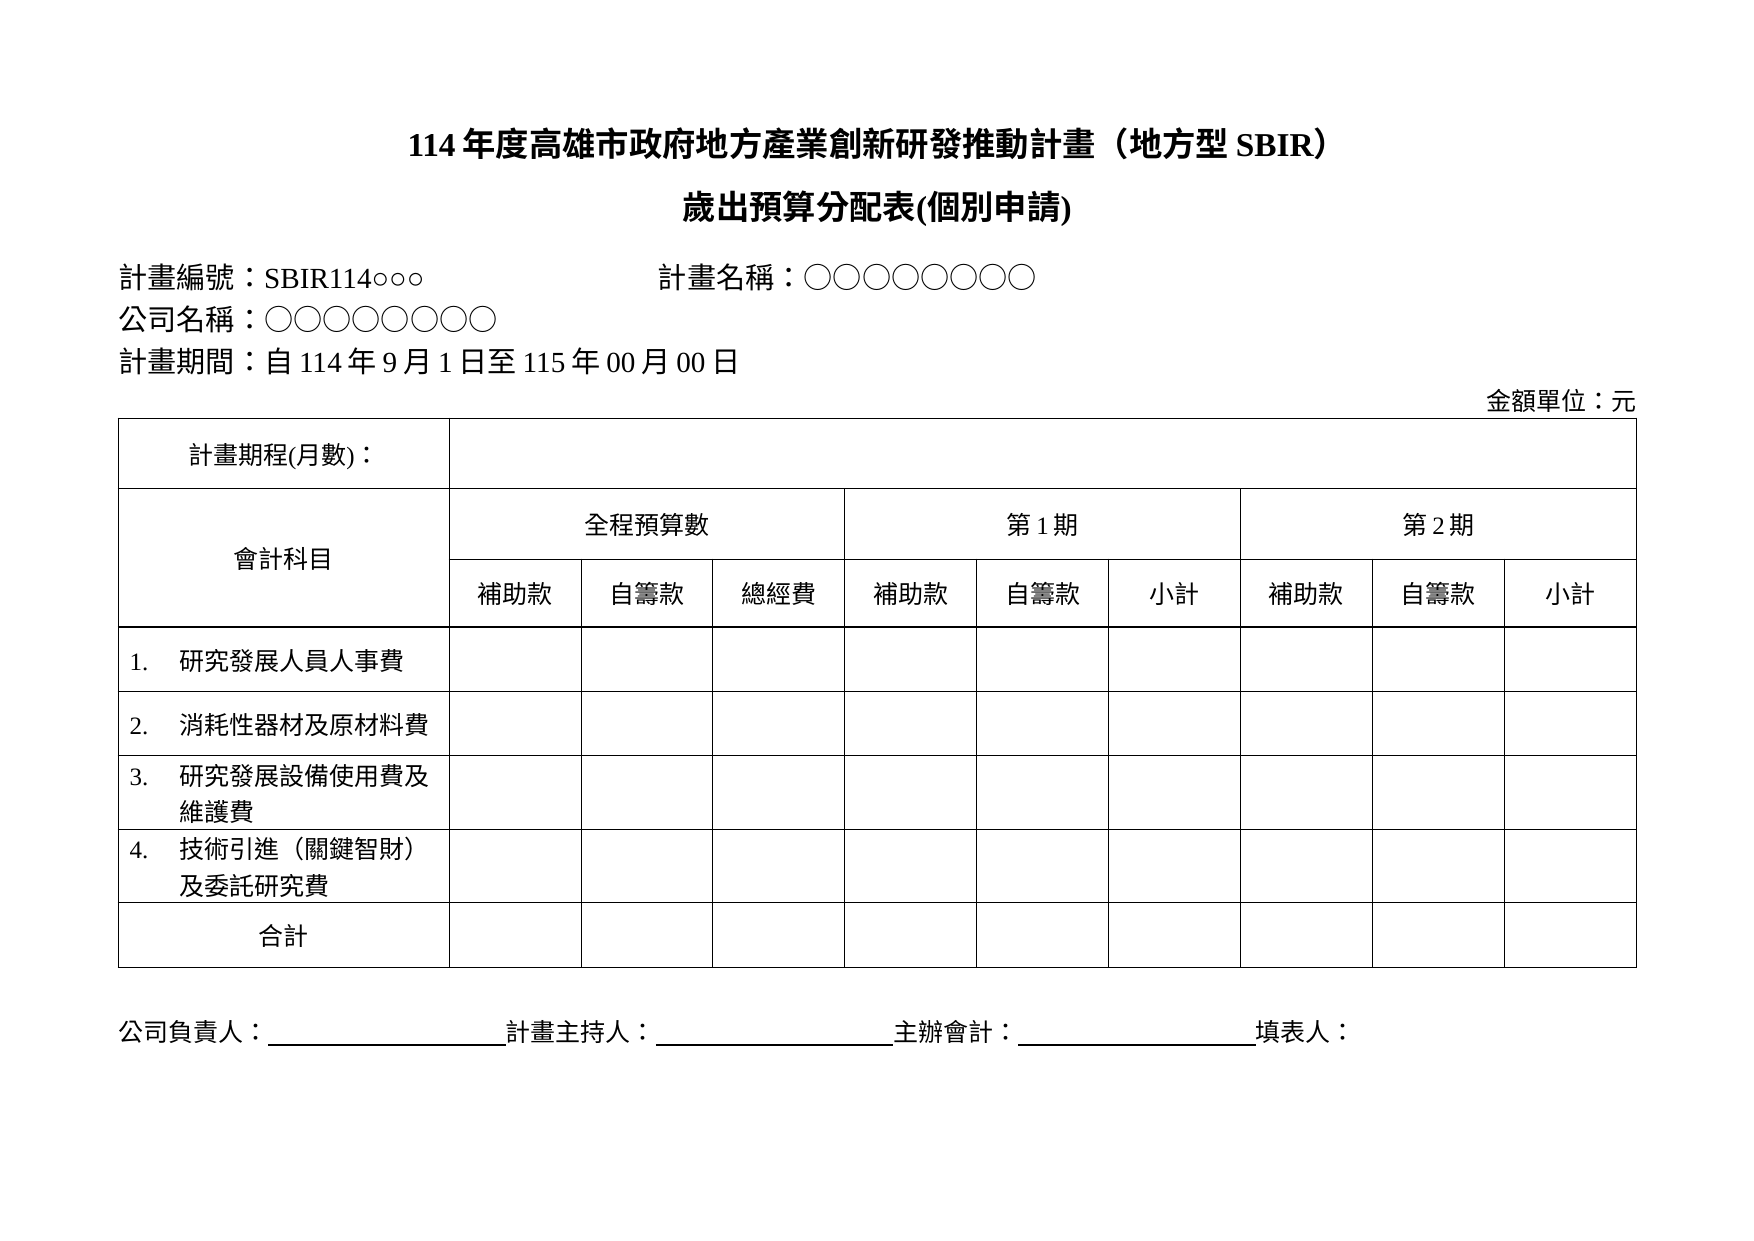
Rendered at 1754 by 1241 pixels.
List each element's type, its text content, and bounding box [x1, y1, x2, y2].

text 公司負責人： 計畫主持人： 主辦會計： 填表人： [118, 989, 1636, 1052]
table_cell [1241, 903, 1372, 967]
table_cell 會計科目 [119, 489, 449, 626]
text 計畫期間：自114年9月1日至115年00月00日 [118, 339, 1636, 381]
table_cell [1109, 756, 1240, 829]
table_cell 自籌款 [582, 560, 712, 626]
table_cell [845, 692, 976, 755]
text 計畫編號：SBIR114○○○ 計畫名稱：○○○○○○○○ [118, 254, 1636, 297]
table_cell [582, 830, 712, 902]
table_cell 消耗性器材及原材料費 [119, 692, 449, 755]
table_cell [450, 756, 581, 829]
table_cell [977, 628, 1108, 691]
table_cell [713, 903, 844, 967]
table_cell [1373, 628, 1504, 691]
table_cell [845, 903, 976, 967]
table_cell [1373, 903, 1504, 967]
table_cell [845, 756, 976, 829]
table_cell 補助款 [1241, 560, 1372, 626]
table_cell [1505, 903, 1636, 967]
table_cell [450, 628, 581, 691]
table_cell 自籌款 [977, 560, 1108, 626]
table_cell [977, 756, 1108, 829]
table_cell [977, 692, 1108, 755]
table_cell [845, 830, 976, 902]
table_cell [1241, 830, 1372, 902]
table_cell 合計 [119, 903, 449, 967]
table_cell [1241, 756, 1372, 829]
table_cell [1109, 628, 1240, 691]
text 歲出預算分配表(個別申請) [118, 163, 1636, 226]
table_cell [1241, 692, 1372, 755]
table_cell [582, 903, 712, 967]
table_cell [582, 628, 712, 691]
table_cell 補助款 [845, 560, 976, 626]
table_cell [582, 692, 712, 755]
table_cell [1505, 830, 1636, 902]
table_header [450, 419, 1636, 488]
table_cell [1373, 756, 1504, 829]
table_cell [713, 830, 844, 902]
table_cell 第1期 [845, 489, 1240, 558]
table_cell [977, 830, 1108, 902]
text 公司名稱：○○○○○○○○ [118, 297, 1636, 339]
table_cell 小計 [1505, 560, 1636, 626]
table_cell [1373, 692, 1504, 755]
table_cell [1109, 903, 1240, 967]
table_cell [713, 628, 844, 691]
table_cell [1373, 830, 1504, 902]
table_cell 第2期 [1241, 489, 1636, 558]
table_cell 小計 [1109, 560, 1240, 626]
table_cell [582, 756, 712, 829]
text 114年度高雄市政府地方產業創新研發推動計畫（地方型SBIR） [118, 101, 1636, 163]
table_cell [1505, 628, 1636, 691]
table_cell [713, 756, 844, 829]
table_cell 自籌款 [1373, 560, 1504, 626]
text 金額單位：元 [106, 381, 1636, 418]
table_cell [450, 903, 581, 967]
table_cell [1505, 692, 1636, 755]
table_cell 研究發展人員人事費 [119, 628, 449, 691]
table_cell 全程預算數 [450, 489, 844, 558]
table_cell [845, 628, 976, 691]
table_cell [713, 692, 844, 755]
table_cell [1505, 756, 1636, 829]
table_cell [1109, 692, 1240, 755]
table_cell 技術引進（關鍵智財）及委託研究費 [119, 830, 449, 902]
table_cell [977, 903, 1108, 967]
table_cell [1241, 628, 1372, 691]
table_cell [1109, 830, 1240, 902]
table_cell [450, 830, 581, 902]
table_header 計畫期程(月數)： [119, 419, 449, 488]
table_cell [450, 692, 581, 755]
table_cell 補助款 [450, 560, 581, 626]
table_cell 總經費 [713, 560, 844, 626]
table_cell 研究發展設備使用費及維護費 [119, 756, 449, 829]
